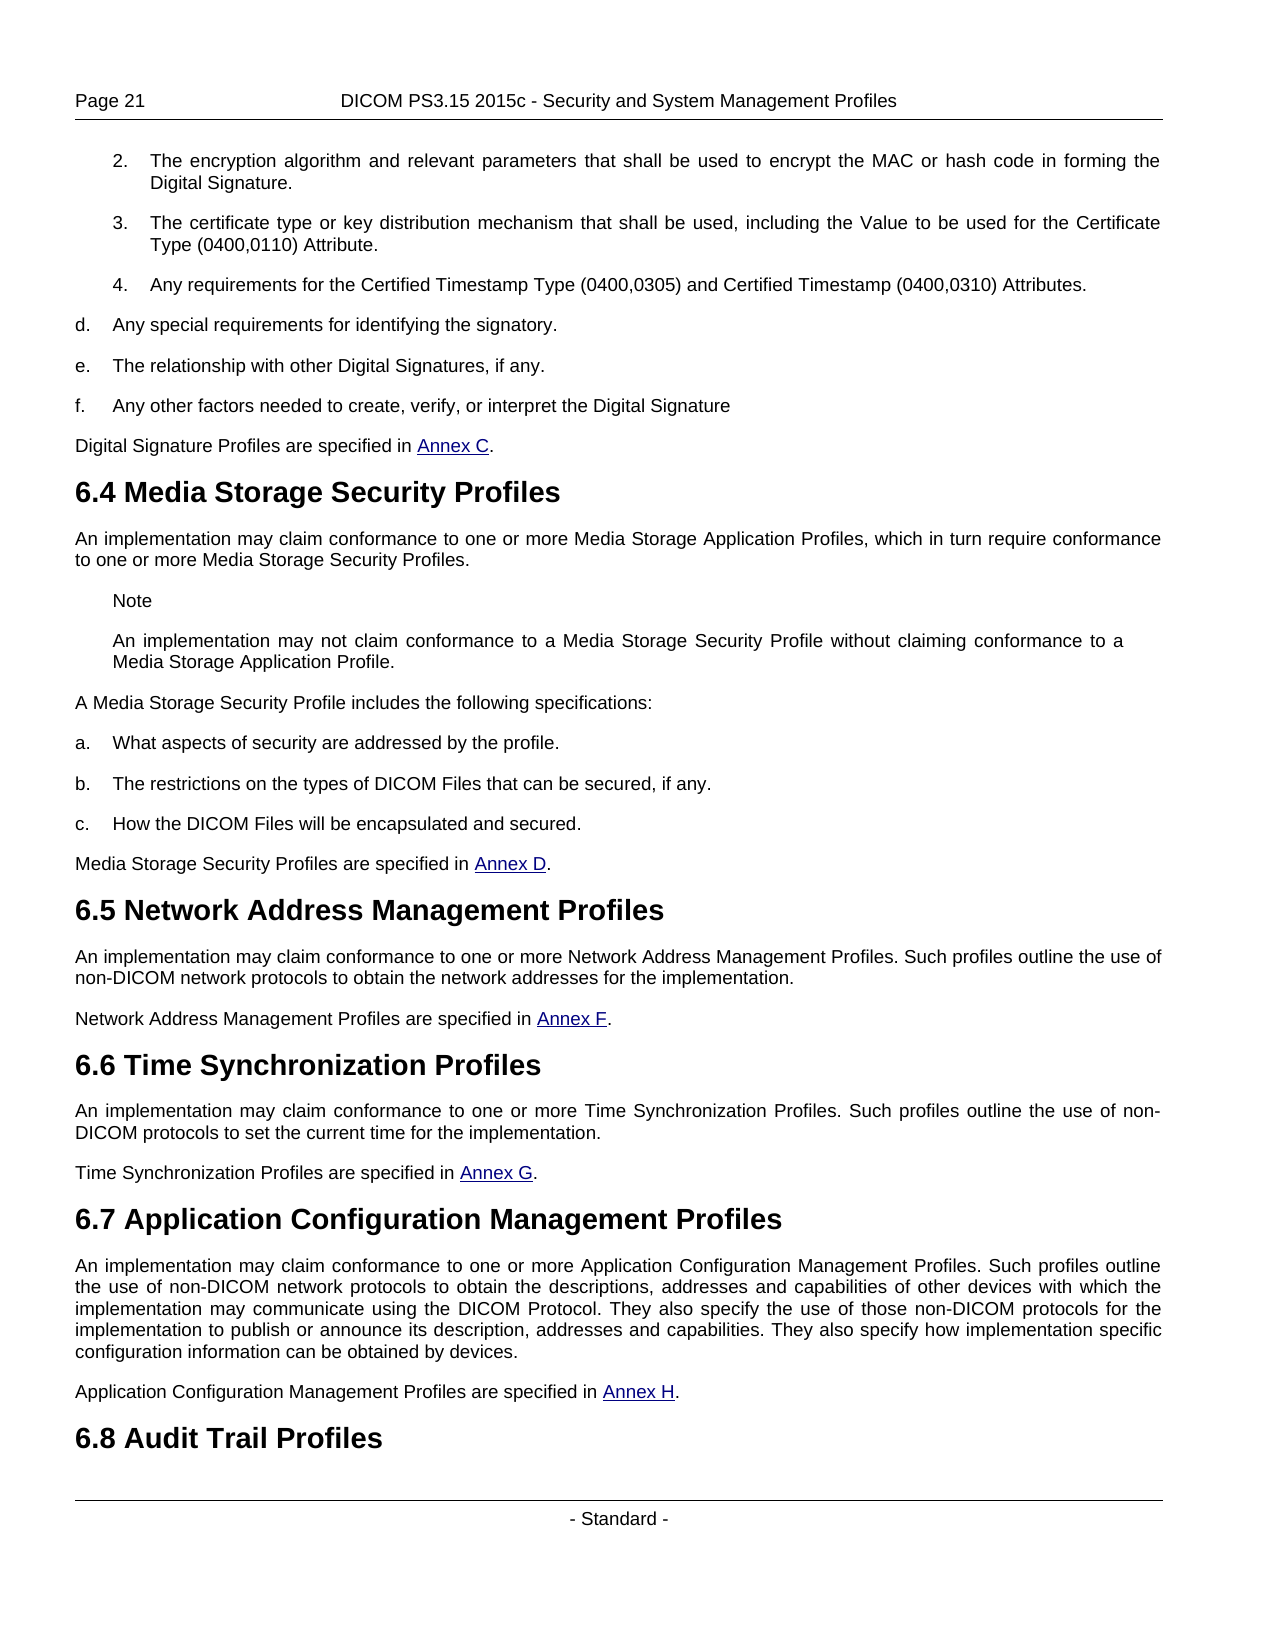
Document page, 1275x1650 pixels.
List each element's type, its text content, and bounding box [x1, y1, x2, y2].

list How the DICOM Files will be encapsulated and secured. [75, 813, 1162, 834]
text 6.4 Media Storage Security Profiles [75, 475, 1162, 509]
text Media Storage Security Profiles are specified in Annex D. [75, 853, 1162, 874]
text An implementation may claim conformance to one or more Application Configuration Management Profiles. Such profiles outline the use of non-DICOM network protocols to obtain the descriptions, addresses and capabilities of other devices with which the implementation may communicate using the DICOM Protocol. They also specify the use of those non-DICOM protocols for the implementation to publish or announce its description, addresses and capabilities. They also specify how implementation specific configuration information can be obtained by devices. [75, 1254, 1162, 1362]
list The certificate type or key distribution mechanism that shall be used, including the Value to be used for the Certificate Type (0400,0110) Attribute. [112, 212, 1162, 255]
text Application Configuration Management Profiles are specified in Annex H. [75, 1381, 1162, 1403]
list What aspects of security are addressed by the profile. [75, 732, 1162, 753]
text A Media Storage Security Profile includes the following specifications: [75, 692, 1162, 713]
text Time Synchronization Profiles are specified in Annex G. [75, 1162, 1162, 1183]
list Any special requirements for identifying the signatory. [75, 314, 1162, 336]
text Note [112, 589, 1125, 611]
text 6.6 Time Synchronization Profiles [75, 1048, 1162, 1081]
list The encryption algorithm and relevant parameters that shall be used to encrypt the MAC or hash code in forming the Digital Signature. [112, 150, 1162, 193]
list The restrictions on the types of DICOM Files that can be secured, if any. [75, 772, 1162, 794]
list The relationship with other Digital Signatures, if any. [75, 354, 1162, 376]
text An implementation may not claim conformance to a Media Storage Security Profile without claiming conformance to a Media Storage Application Profile. [112, 630, 1125, 673]
text Network Address Management Profiles are specified in Annex F. [75, 1007, 1162, 1029]
list Any other factors needed to create, verify, or interpret the Digital Signature [75, 395, 1162, 416]
list Any requirements for the Certified Timestamp Type (0400,0305) and Certified Timestamp (0400,0310) Attributes. [112, 274, 1162, 295]
text 6.8 Audit Trail Profiles [75, 1421, 1162, 1455]
text An implementation may claim conformance to one or more Network Address Management Profiles. Such profiles outline the use of non-DICOM network protocols to obtain the network addresses for the implementation. [75, 946, 1162, 989]
text Digital Signature Profiles are specified in Annex C. [75, 435, 1162, 457]
text 6.7 Application Configuration Management Profiles [75, 1202, 1162, 1236]
text 6.5 Network Address Management Profiles [75, 893, 1162, 927]
text An implementation may claim conformance to one or more Time Synchronization Profiles. Such profiles outline the use of non-DICOM protocols to set the current time for the implementation. [75, 1100, 1162, 1143]
text An implementation may claim conformance to one or more Media Storage Application Profiles, which in turn require conformance to one or more Media Storage Security Profiles. [75, 528, 1162, 571]
